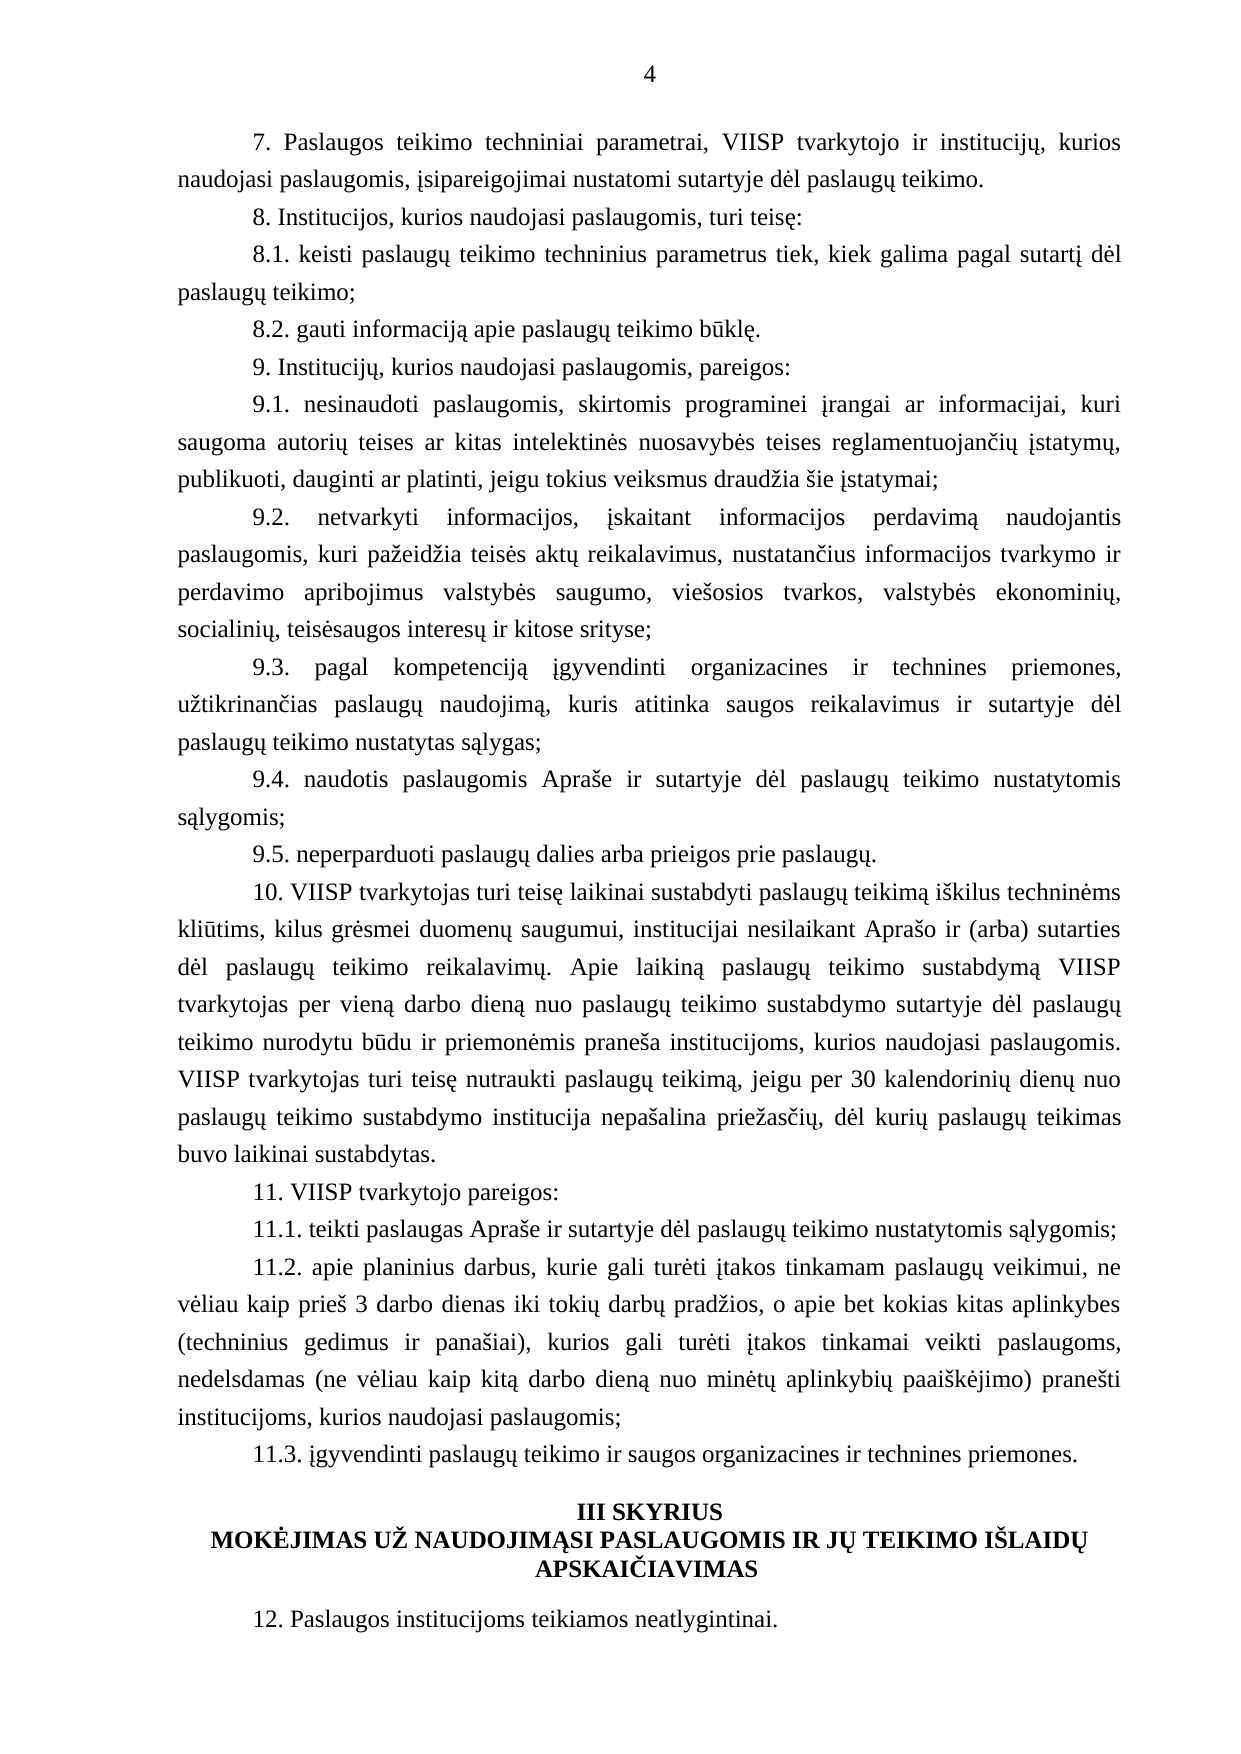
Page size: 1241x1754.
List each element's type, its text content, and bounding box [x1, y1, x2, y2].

text 9.1. nesinaudoti paslaugomis, skirtomis programinei įrangai ar informacijai, kuri saugoma autorių teises ar kitas intelektinės nuosavybės teises reglamentuojančių įstatymų, publikuoti, dauginti ar platinti, jeigu tokius veiksmus draudžia šie įstatymai; [177, 381, 1122, 493]
text III SKYRIUS [177, 1497, 1122, 1526]
text 9.4. naudotis paslaugomis Apraše ir sutartyje dėl paslaugų teikimo nustatytomis sąlygomis; [177, 756, 1122, 831]
text 7. Paslaugos teikimo techniniai parametrai, VIISP tvarkytojo ir institucijų, kurios naudojasi paslaugomis, įsipareigojimai nustatomi sutartyje dėl paslaugų teikimo. [177, 118, 1122, 193]
text 11.1. teikti paslaugas Apraše ir sutartyje dėl paslaugų teikimo nustatytomis sąlygomis; [177, 1206, 1122, 1243]
text 11.2. apie planinius darbus, kurie gali turėti įtakos tinkamam paslaugų veikimui, ne vėliau kaip prieš 3 darbo dienas iki tokių darbų pradžios, o apie bet kokias kitas aplinkybes (techninius gedimus ir panašiai), kurios gali turėti įtakos tinkamai veikti paslaugoms, nedelsdamas (ne vėliau kaip kitą darbo dieną nuo minėtų aplinkybių paaiškėjimo) pranešti institucijoms, kurios naudojasi paslaugomis; [177, 1243, 1122, 1431]
text 12. Paslaugos institucijoms teikiamos neatlygintinai. [177, 1595, 1122, 1633]
text 9.3. pagal kompetenciją įgyvendinti organizacines ir technines priemones, užtikrinančias paslaugų naudojimą, kuris atitinka saugos reikalavimus ir sutartyje dėl paslaugų teikimo nustatytas sąlygas; [177, 643, 1122, 756]
text 8. Institucijos, kurios naudojasi paslaugomis, turi teisę: [177, 193, 1122, 231]
text 9.2. netvarkyti informacijos, įskaitant informacijos perdavimą naudojantis paslaugomis, kuri pažeidžia teisės aktų reikalavimus, nustatančius informacijos tvarkymo ir perdavimo apribojimus valstybės saugumo, viešosios tvarkos, valstybės ekonominių, socialinių, teisėsaugos interesų ir kitose srityse; [177, 493, 1122, 643]
text Mokėjimas už NAUDOJIMąSI PASLAUGOMIS ir JŲ TEIKIMO išlaidų apskaičiavimAS [177, 1526, 1122, 1583]
text 8.2. gauti informaciją apie paslaugų teikimo būklę. [177, 306, 1122, 343]
text 11.3. įgyvendinti paslaugų teikimo ir saugos organizacines ir technines priemones. [177, 1431, 1122, 1468]
text 10. VIISP tvarkytojas turi teisę laikinai sustabdyti paslaugų teikimą iškilus techninėms kliūtims, kilus grėsmei duomenų saugumui, institucijai nesilaikant Aprašo ir (arba) sutarties dėl paslaugų teikimo reikalavimų. Apie laikiną paslaugų teikimo sustabdymą VIISP tvarkytojas per vieną darbo dieną nuo paslaugų teikimo sustabdymo sutartyje dėl paslaugų teikimo nurodytu būdu ir priemonėmis praneša institucijoms, kurios naudojasi paslaugomis. VIISP tvarkytojas turi teisę nutraukti paslaugų teikimą, jeigu per 30 kalendorinių dienų nuo paslaugų teikimo sustabdymo institucija nepašalina priežasčių, dėl kurių paslaugų teikimas buvo laikinai sustabdytas. [177, 868, 1122, 1168]
text 9. Institucijų, kurios naudojasi paslaugomis, pareigos: [177, 343, 1122, 381]
text 9.5. neperparduoti paslaugų dalies arba prieigos prie paslaugų. [177, 831, 1122, 868]
text 8.1. keisti paslaugų teikimo techninius parametrus tiek, kiek galima pagal sutartį dėl paslaugų teikimo; [177, 231, 1122, 306]
text 11. VIISP tvarkytojo pareigos: [177, 1168, 1122, 1206]
